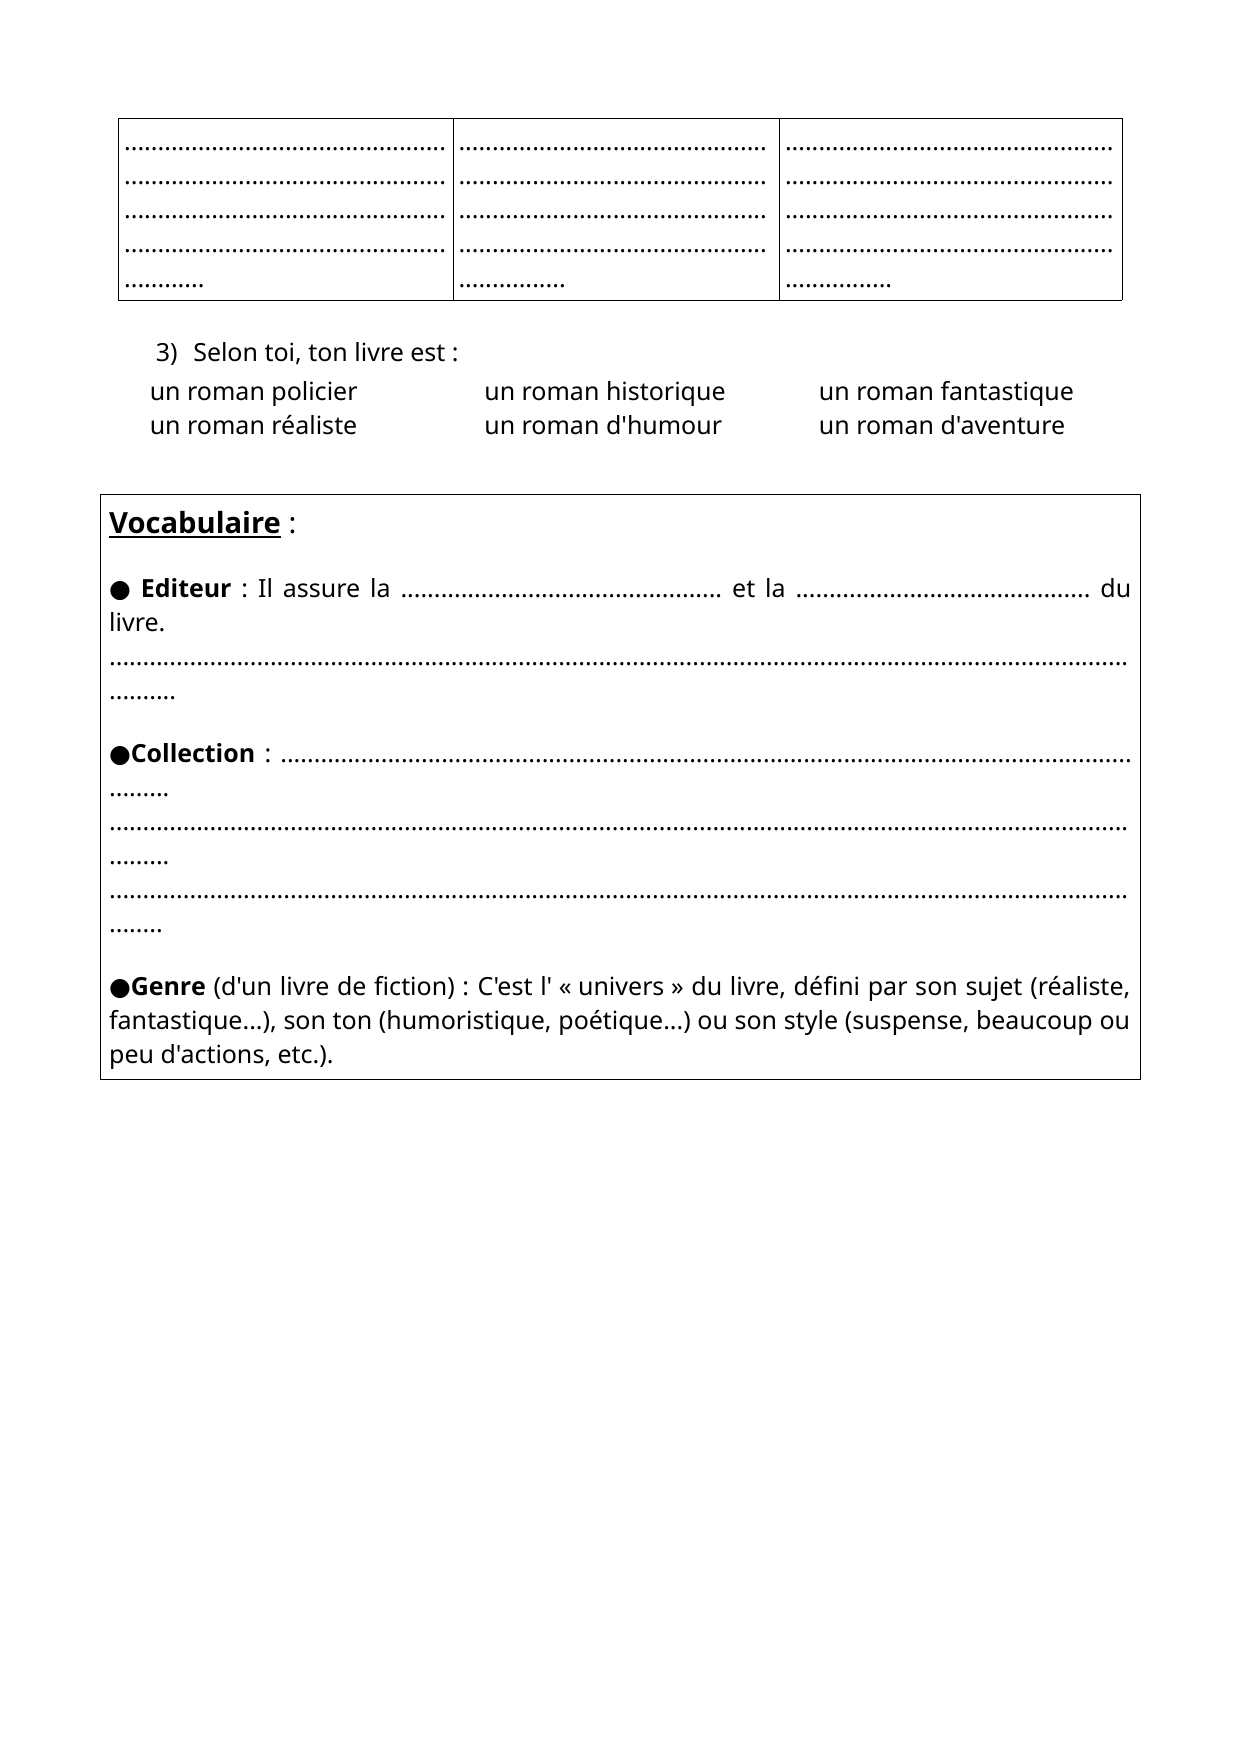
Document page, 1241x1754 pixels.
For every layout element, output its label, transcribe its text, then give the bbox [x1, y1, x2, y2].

table_header  un roman policier  un roman réaliste [118, 368, 453, 448]
text Vocabulaire : [109, 503, 1131, 542]
list Selon toi, ton livre est : [156, 334, 1122, 368]
text ●Collection : ........................................................................................................................................ [109, 736, 1131, 804]
table_cell ............................................................................................................................................................................................................ [119, 119, 453, 300]
text ● Editeur : Il assure la ................................................ et la ............................................ du livre. [109, 571, 1131, 639]
text .................................................................................................................................................................. [109, 639, 1131, 707]
text ................................................................................................................................................................. [109, 804, 1131, 872]
table_header  un roman historique  un roman d'humour [453, 368, 787, 448]
text ................................................................................................................................................................ [109, 872, 1131, 940]
table_cell ........................................................................................................................................................................................................ [454, 119, 779, 300]
table_header  un roman fantastique  un roman d'aventure [787, 368, 1122, 448]
table_cell .................................................................................................................................................................................................................... [780, 119, 1122, 300]
text ●Genre (d'un livre de fiction) : C'est l' « univers » du livre, défini par son sujet (réaliste, fantastique...), son ton (humoristique, poétique...) ou son style (suspense, beaucoup ou peu d'actions, etc.). [109, 968, 1131, 1071]
